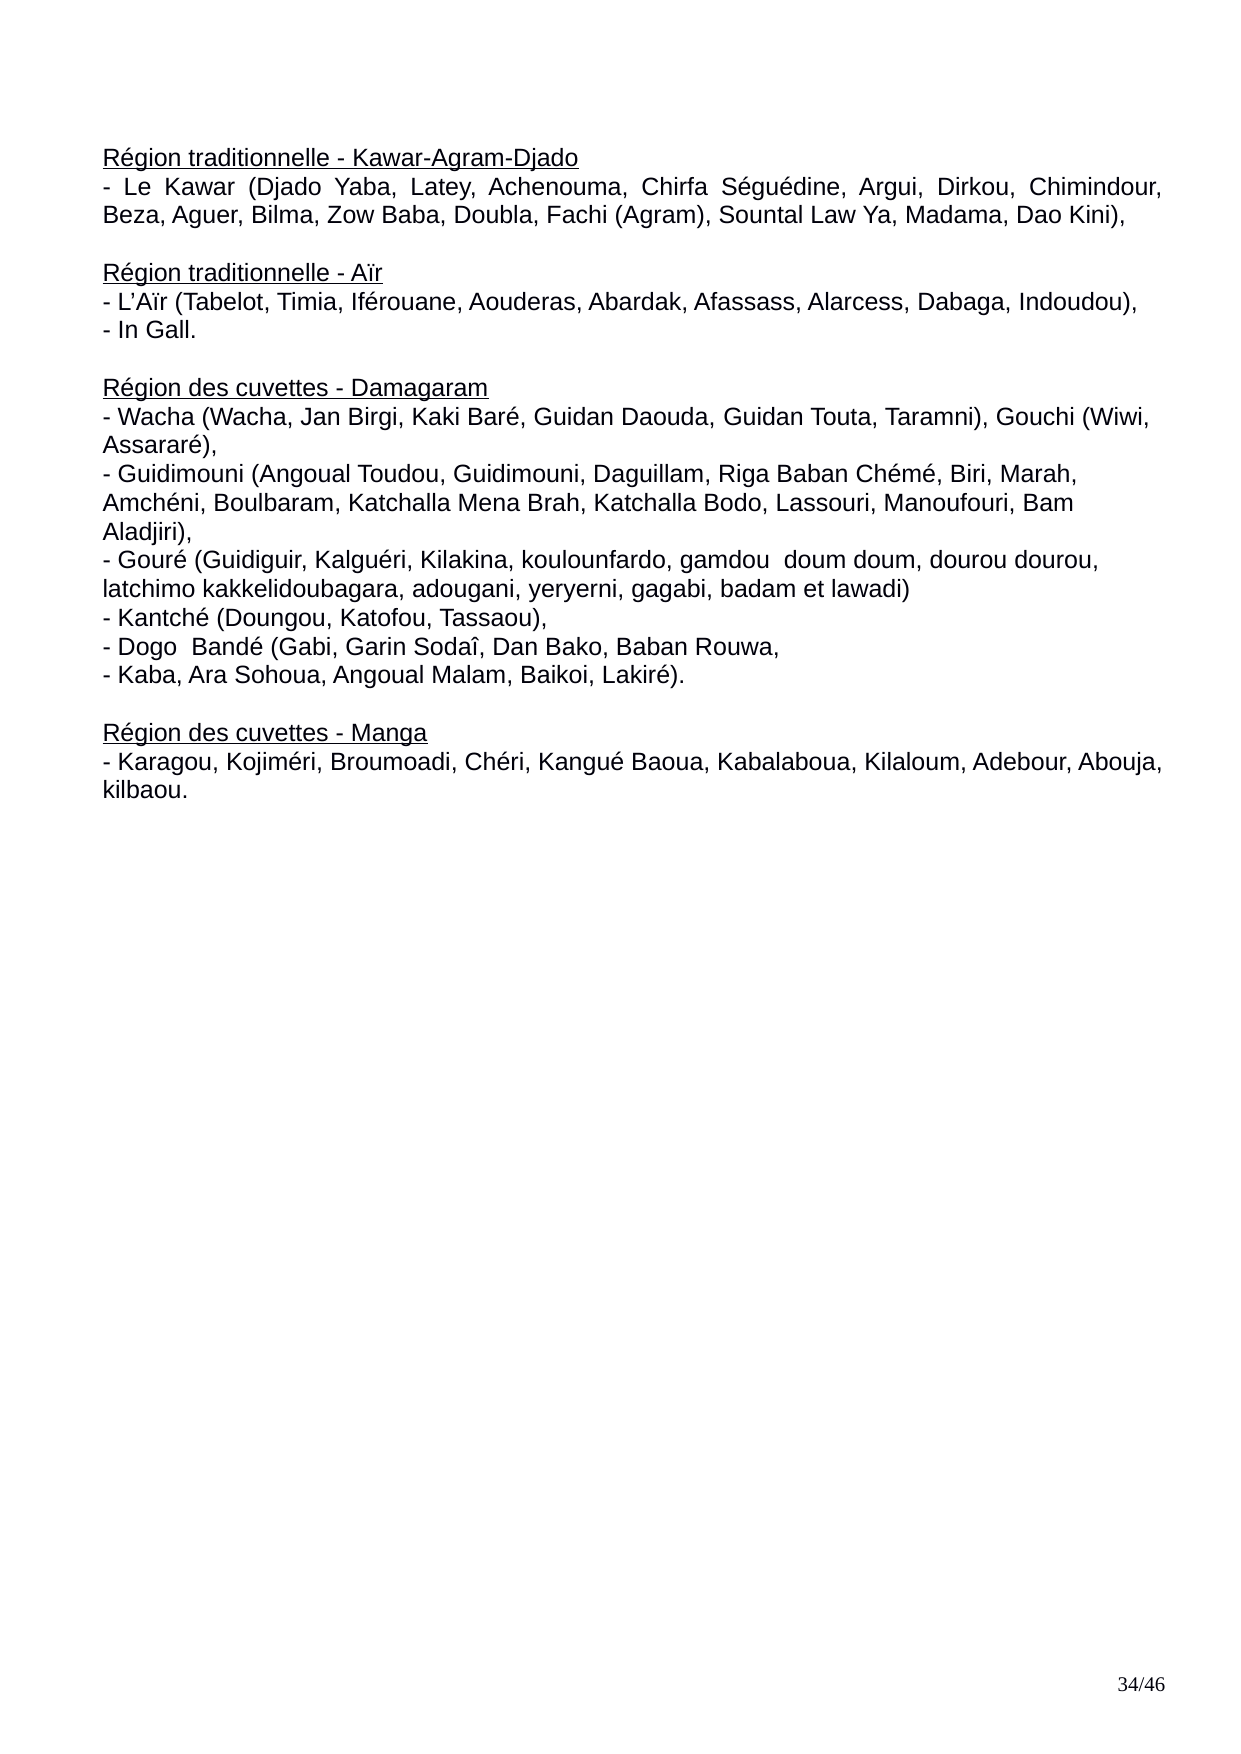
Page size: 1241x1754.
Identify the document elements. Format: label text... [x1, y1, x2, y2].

text Région des cuvettes - Manga [102, 718, 1165, 747]
list - Guidimouni (Angoual Toudou, Guidimouni, Daguillam, Riga Baban Chémé, Biri, Marah, Amchéni, Boulbaram, Katchalla Mena Brah, Katchalla Bodo, Lassouri, Manoufouri, Bam Aladjiri), [102, 459, 1165, 545]
text - Kaba, Ara Sohoua, Angoual Malam, Baikoi, Lakiré). [102, 660, 1165, 689]
text - L’Aïr (Tabelot, Timia, Iférouane, Aouderas, Abardak, Afassass, Alarcess, Dabaga, Indoudou), [102, 287, 1165, 315]
text - In Gall. [102, 315, 1165, 344]
text Région traditionnelle - Aïr [102, 258, 1165, 287]
list - Wacha (Wacha, Jan Birgi, Kaki Baré, Guidan Daouda, Guidan Touta, Taramni), Gouchi (Wiwi, Assararé), [102, 402, 1165, 459]
text - Le Kawar (Djado Yaba, Latey, Achenouma, Chirfa Séguédine, Argui, Dirkou, Chimindour, Beza, Aguer, Bilma, Zow Baba, Doubla, Fachi (Agram), Sountal Law Ya, Madama, Dao Kini), [102, 172, 1165, 229]
text - Karagou, Kojiméri, Broumoadi, Chéri, Kangué Baoua, Kabalaboua, Kilaloum, Adebour, Abouja, kilbaou. [102, 747, 1165, 804]
list - Gouré (Guidiguir, Kalguéri, Kilakina, koulounfardo, gamdou doum doum, dourou dourou, latchimo kakkelidoubagara, adougani, yeryerni, gagabi, badam et lawadi) [102, 545, 1165, 603]
list Région des cuvettes - Damagaram [102, 373, 1240, 402]
list - Kantché (Doungou, Katofou, Tassaou), [102, 603, 1165, 632]
list - Dogo Bandé (Gabi, Garin Sodaî, Dan Bako, Baban Rouwa, [102, 632, 1165, 660]
text Région traditionnelle - Kawar-Agram-Djado [102, 143, 1165, 172]
